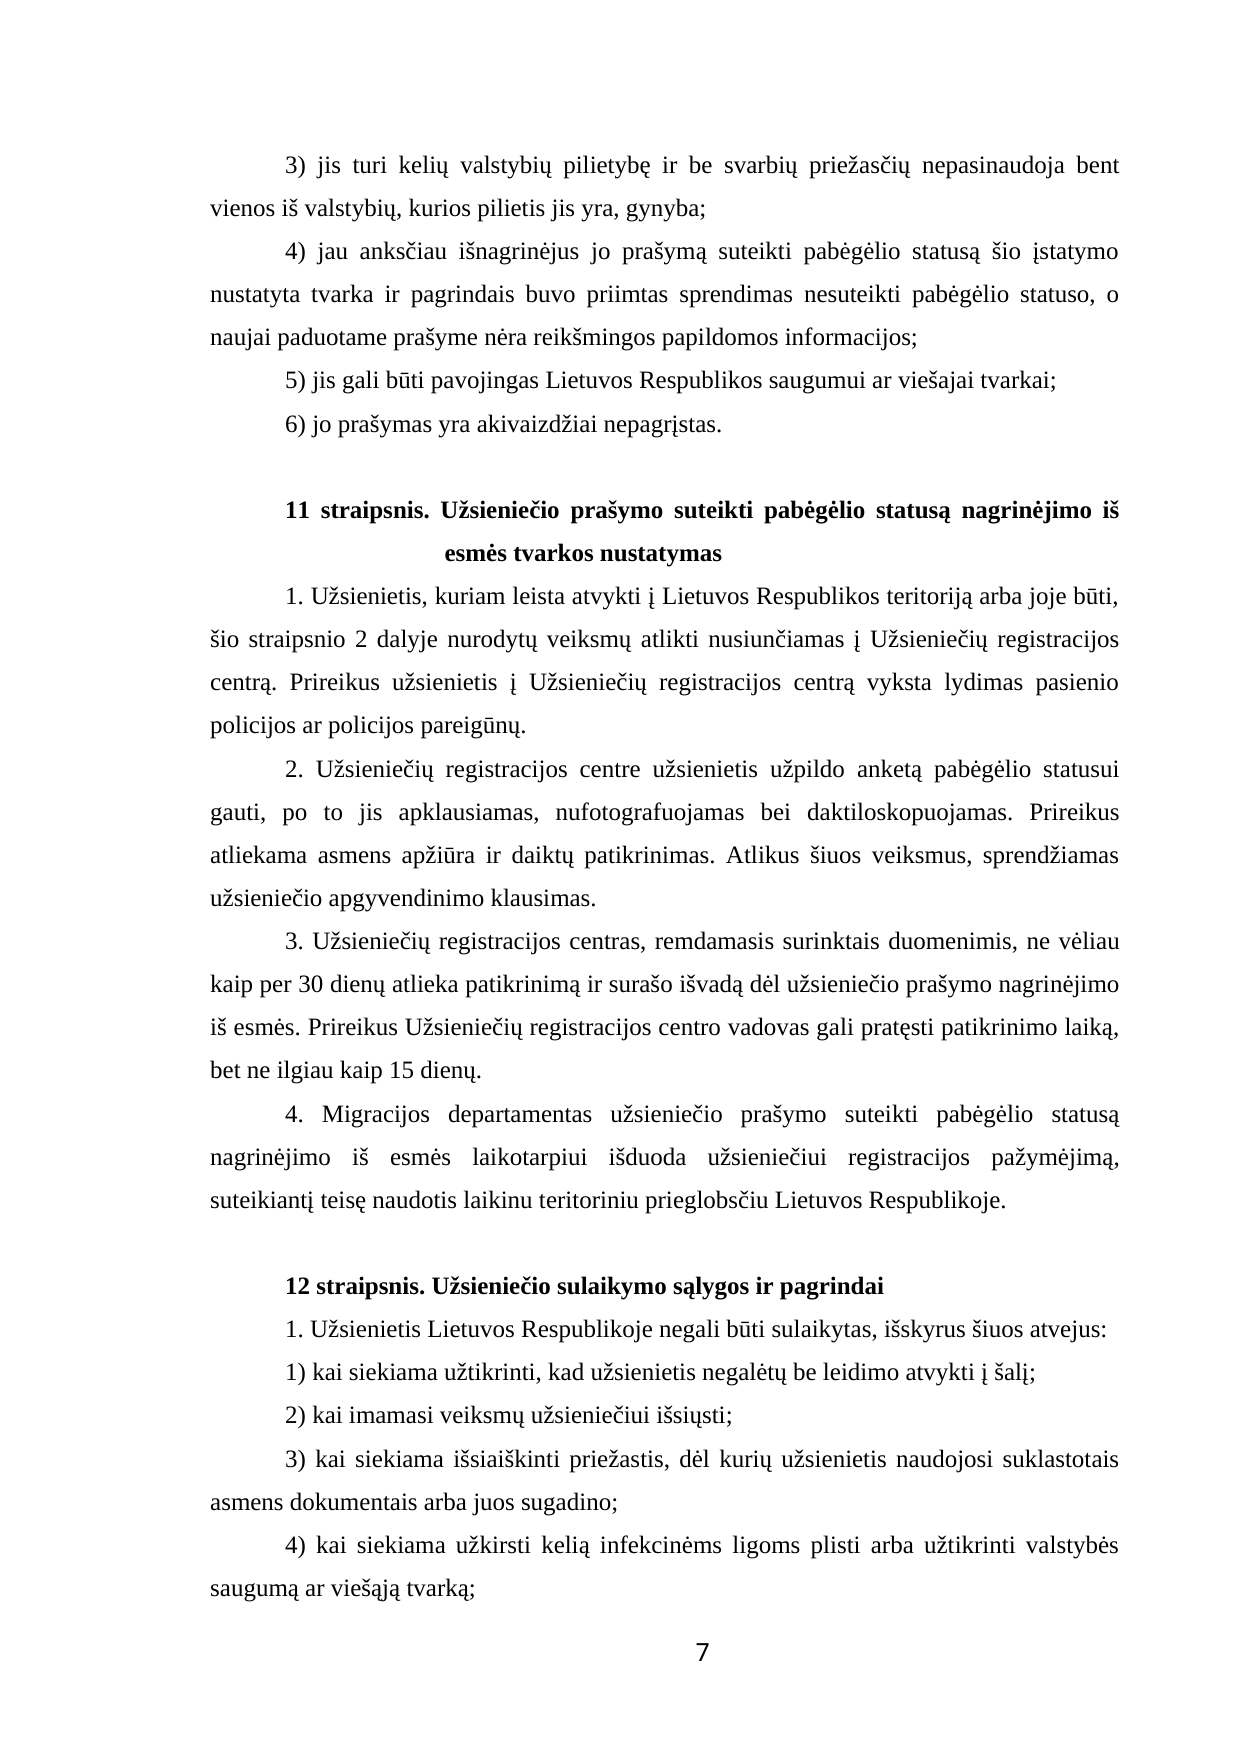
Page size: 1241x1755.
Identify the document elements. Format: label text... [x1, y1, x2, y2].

text 3. Užsieniečių registracijos centras, remdamasis surinktais duomenimis, ne vėliau kaip per 30 dienų atlieka patikrinimą ir surašo išvadą dėl užsieniečio prašymo nagrinėjimo iš esmės. Prireikus Užsieniečių registracijos centro vadovas gali pratęsti patikrinimo laiką, bet ne ilgiau kaip 15 dienų. [210, 926, 1120, 1084]
text 4) jau anksčiau išnagrinėjus jo prašymą suteikti pabėgėlio statusą šio įstatymo nustatyta tvarka ir pagrindais buvo priimtas sprendimas nesuteikti pabėgėlio statuso, o naujai paduotame prašyme nėra reikšmingos papildomos informacijos; [210, 236, 1120, 351]
text 4. Migracijos departamentas užsieniečio prašymo suteikti pabėgėlio statusą nagrinėjimo iš esmės laikotarpiui išduoda užsieniečiui registracijos pažymėjimą, suteikiantį teisę naudotis laikinu teritoriniu prieglobsčiu Lietuvos Respublikoje. [210, 1099, 1120, 1214]
text 3) kai siekiama išsiaiškinti priežastis, dėl kurių užsienietis naudojosi suklastotais asmens dokumentais arba juos sugadino; [210, 1444, 1120, 1516]
text 4) kai siekiama užkirsti kelią infekcinėms ligoms plisti arba užtikrinti valstybės saugumą ar viešąją tvarką; [210, 1530, 1120, 1602]
text 6) jo prašymas yra akivaizdžiai nepagrįstas. [210, 409, 1120, 437]
text 1. Užsienietis, kuriam leista atvykti į Lietuvos Respublikos teritoriją arba joje būti, šio straipsnio 2 dalyje nurodytų veiksmų atlikti nusiunčiamas į Užsieniečių registracijos centrą. Prireikus užsienietis į Užsieniečių registracijos centrą vyksta lydimas pasienio policijos ar policijos pareigūnų. [210, 581, 1120, 739]
text 1) kai siekiama užtikrinti, kad užsienietis negalėtų be leidimo atvykti į šalį; [210, 1357, 1120, 1386]
text 1. Užsienietis Lietuvos Respublikoje negali būti sulaikytas, išskyrus šiuos atvejus: [210, 1314, 1120, 1343]
text 3) jis turi kelių valstybių pilietybę ir be svarbių priežasčių nepasinaudoja bent vienos iš valstybių, kurios pilietis jis yra, gynyba; [210, 150, 1120, 222]
text 12 straipsnis. Užsieniečio sulaikymo sąlygos ir pagrindai [210, 1271, 1120, 1300]
text 5) jis gali būti pavojingas Lietuvos Respublikos saugumui ar viešajai tvarkai; [210, 366, 1120, 394]
text 2) kai imamasi veiksmų užsieniečiui išsiųsti; [210, 1401, 1120, 1429]
text 2. Užsieniečių registracijos centre užsienietis užpildo anketą pabėgėlio statusui gauti, po to jis apklausiamas, nufotografuojamas bei daktiloskopuojamas. Prireikus atliekama asmens apžiūra ir daiktų patikrinimas. Atlikus šiuos veiksmus, sprendžiamas užsieniečio apgyvendinimo klausimas. [210, 754, 1120, 912]
text 11 straipsnis. Užsieniečio prašymo suteikti pabėgėlio statusą nagrinėjimo iš esmės tvarkos nustatymas [285, 495, 1120, 567]
